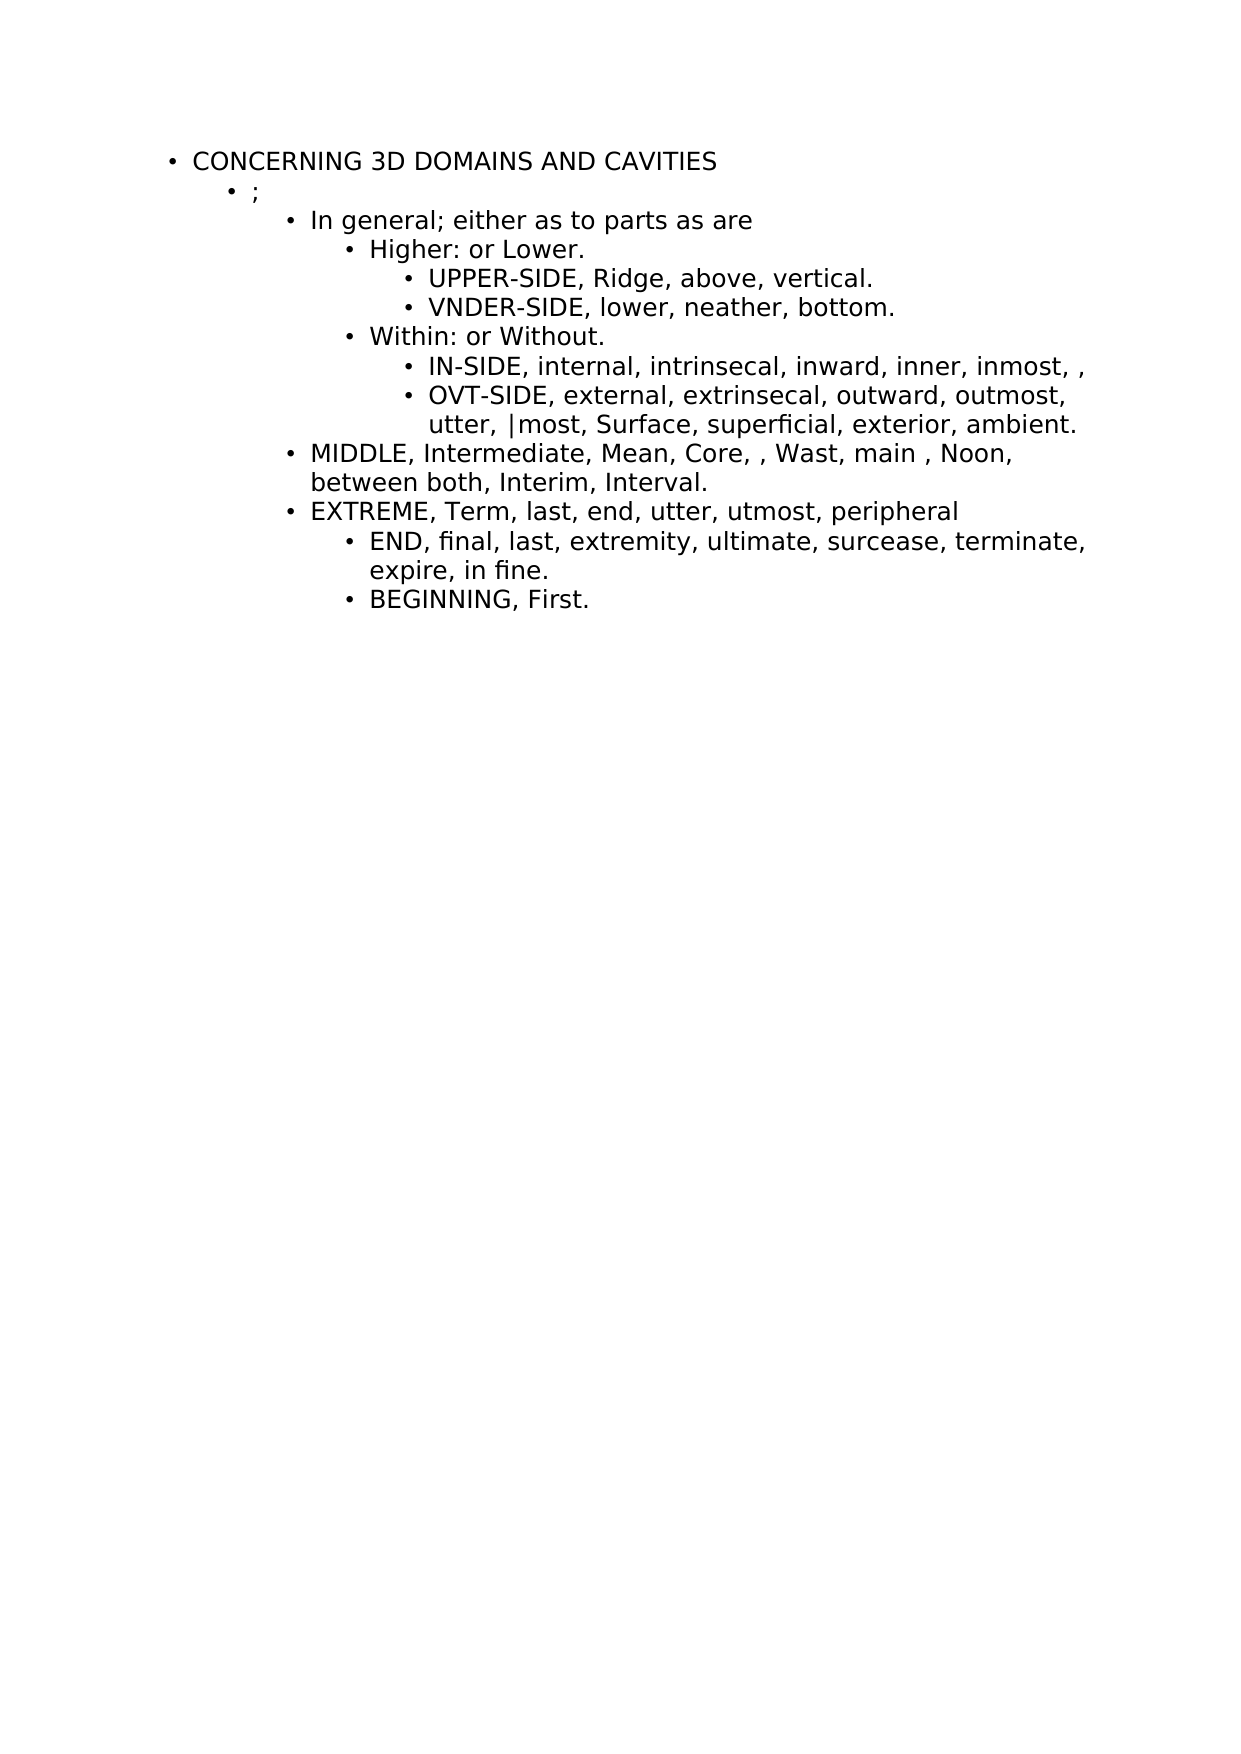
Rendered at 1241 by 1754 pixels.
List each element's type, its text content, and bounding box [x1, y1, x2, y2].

list MIDDLE, Intermediate, Mean, Core, , Wast, main , Noon, between both, Interim, Interval. [295, 439, 1122, 498]
list UPPER-SIDE, Ridge, above, vertical. [413, 264, 1122, 293]
list Higher: or Lower. [354, 235, 1122, 264]
list ; [236, 177, 1122, 206]
list EXTREME, Term, last, end, utter, utmost, peripheral [295, 498, 1122, 527]
list END, final, last, extremity, ultimate, surcease, terminate, expire, in fine. [354, 527, 1122, 585]
list CONCERNING 3D DOMAINS AND CAVITIES [177, 148, 1122, 177]
list BEGINNING, First. [354, 585, 1122, 614]
list OVT-SIDE, external, extrinsecal, outward, outmost, utter, ∣most, Surface, superficial, exterior, ambient. [413, 381, 1122, 439]
list IN-SIDE, internal, intrinsecal, inward, inner, inmost, , [413, 352, 1122, 381]
list Within: or Without. [354, 323, 1122, 352]
list In general; either as to parts as are [295, 206, 1122, 235]
list VNDER-SIDE, lower, neather, bottom. [413, 293, 1122, 323]
